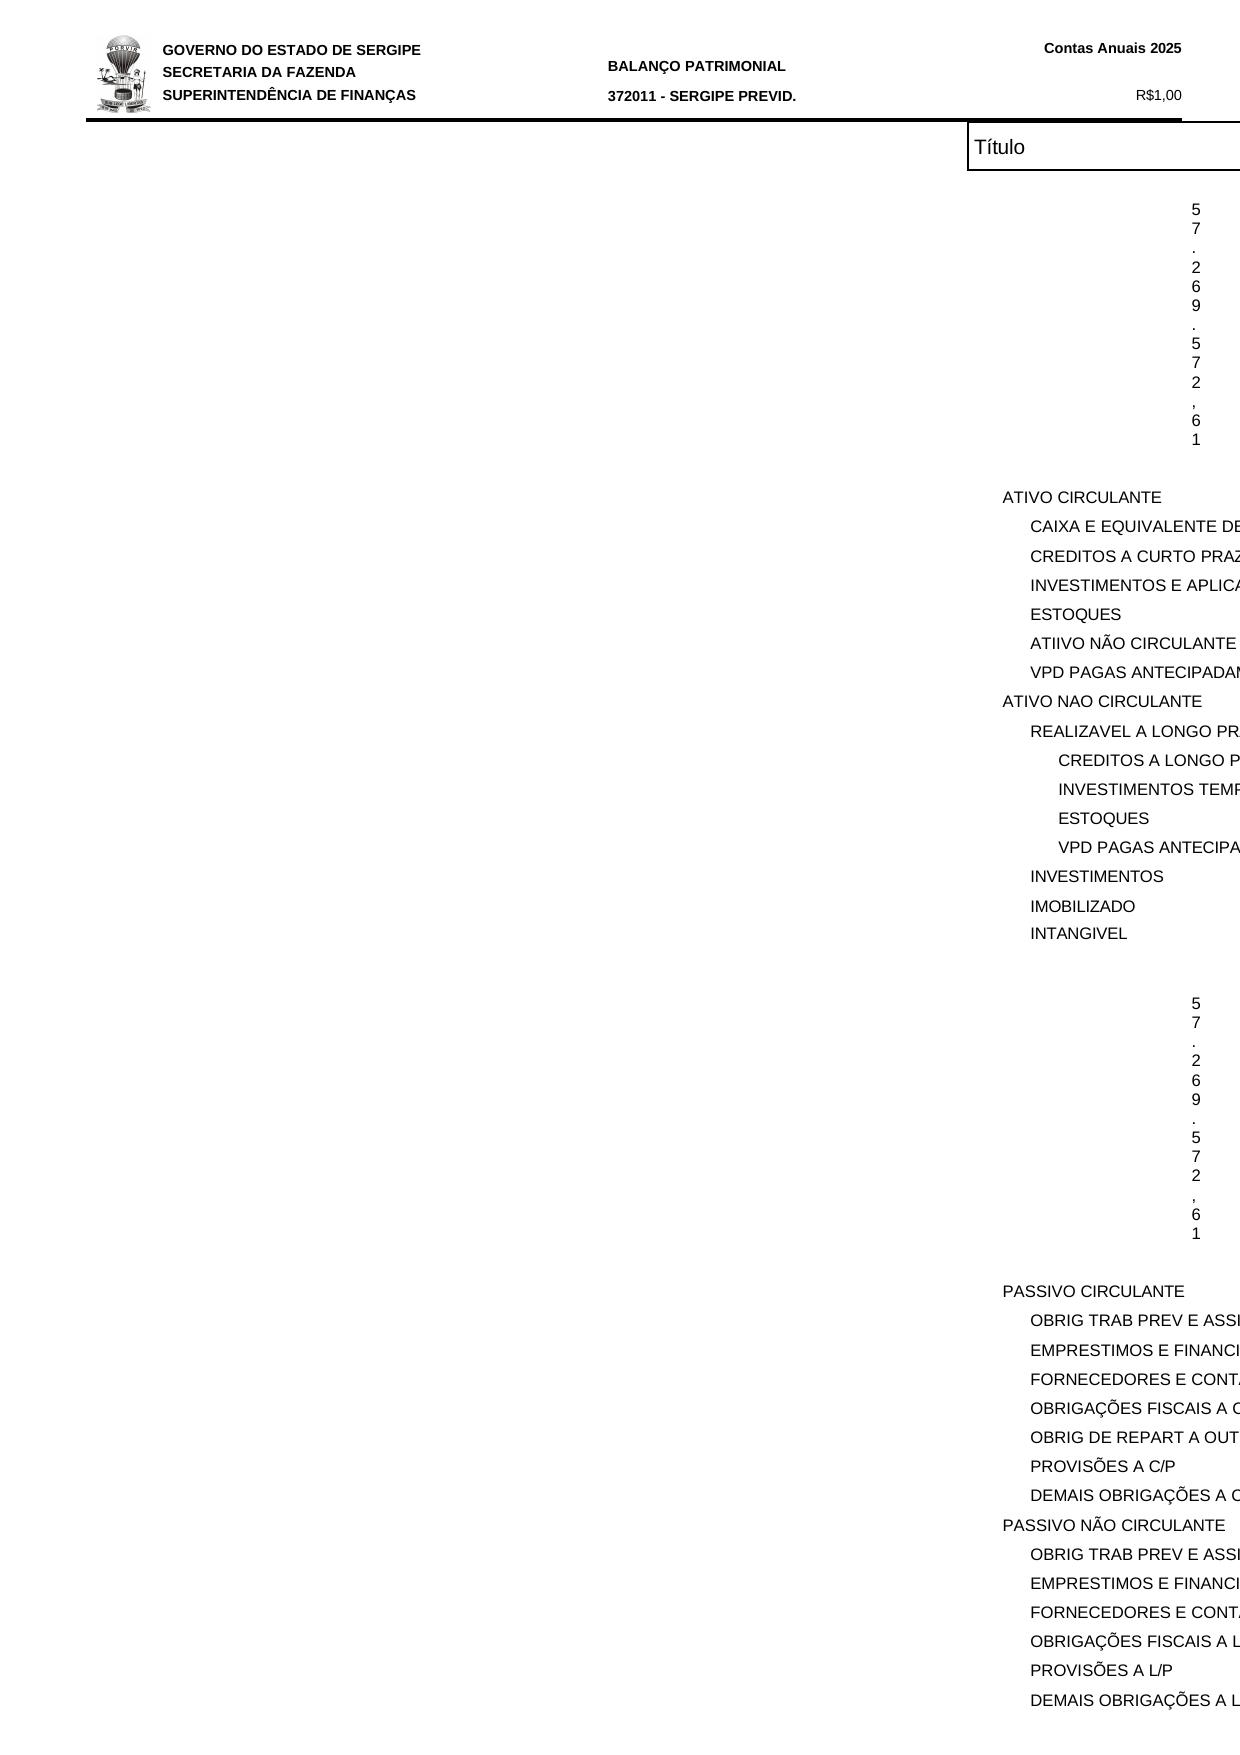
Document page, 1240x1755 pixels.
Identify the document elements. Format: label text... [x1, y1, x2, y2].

table_cell INVESTIMENTOS TEMP A LONGO PRAZO [997, 775, 1240, 804]
table_cell REALIZAVEL A LONGO PRAZO [997, 717, 1240, 746]
table_cell ESTOQUES [997, 804, 1240, 833]
text 57.269.572,61 [1191, 200, 1198, 449]
table_cell FORNECEDORES E CONTAS A PAGAR C/P [997, 1365, 1240, 1394]
table_cell CAIXA E EQUIVALENTE DE CAIXA [997, 513, 1240, 542]
table_cell PROVISÕES A C/P [997, 1453, 1240, 1482]
table_cell CREDITOS A LONGO PRAZO [997, 746, 1240, 775]
text GOVERNO DO ESTADO DE SERGIPE SECRETARIA DA FAZENDA SUPERINTENDÊNCIA DE FINANÇAS [162, 42, 425, 103]
table_cell CREDITOS A CURTO PRAZO [997, 542, 1240, 571]
table_cell OBRIG TRAB PREV E ASSIST A PAGAR L/P [997, 1540, 1240, 1569]
table_cell EMPRESTIMOS E FINANCIAMENTOS A L/P [997, 1569, 1240, 1598]
table_cell DEMAIS OBRIGAÇÕES A C/P [997, 1482, 1240, 1511]
text 57.269.572,61 [1191, 994, 1198, 1243]
table_header ATIVO CIRCULANTE [997, 489, 1240, 513]
table_cell EMPRESTIMOS E FINANCIAMENTOS A C/P [997, 1336, 1240, 1365]
table_cell PROVISÕES A L/P [997, 1657, 1240, 1686]
table_cell ATIIVO NÃO CIRCULANTE MANTIDO PARA VENDA [997, 629, 1240, 658]
table_cell VPD PAGAS ANTECIPADAMENTE [997, 834, 1240, 863]
table_cell DEMAIS OBRIGAÇÕES A L/P [997, 1686, 1240, 1715]
table_cell INVESTIMENTOS E APLICAÇÕES TEMP A CURTO PRAZO [997, 571, 1240, 600]
table_cell ATIVO NAO CIRCULANTE [997, 688, 1240, 717]
table_cell OBRIG DE REPART A OUTROS ENTES [997, 1423, 1240, 1452]
table_header PASSIVO CIRCULANTE [997, 1283, 1240, 1307]
text Contas Anuais 2025 [955, 39, 1182, 56]
table_cell INTANGIVEL [997, 921, 1240, 945]
text BALANÇO PATRIMONIAL 372011 - SERGIPE PREVID. [608, 58, 801, 105]
table_cell INVESTIMENTOS [997, 863, 1240, 892]
table_cell VPD PAGAS ANTECIPADAMENTE [997, 659, 1240, 688]
table_cell PASSIVO NÃO CIRCULANTE [997, 1511, 1240, 1540]
table_cell FORNECEDORES E CONTAS A PAGAR L/P [997, 1598, 1240, 1627]
text R$1,00 [955, 86, 1182, 103]
table_cell OBRIGAÇÕES FISCAIS A L/P [997, 1628, 1240, 1657]
text Título Exercício Atual Exercício Anterior [974, 134, 1240, 158]
table_cell IMOBILIZADO [997, 892, 1240, 921]
table_cell OBRIG TRAB PREV E ASSIST A PAGAR C/P [997, 1307, 1240, 1336]
table_cell ESTOQUES [997, 600, 1240, 629]
table_cell OBRIGAÇÕES FISCAIS A C/P [997, 1394, 1240, 1423]
